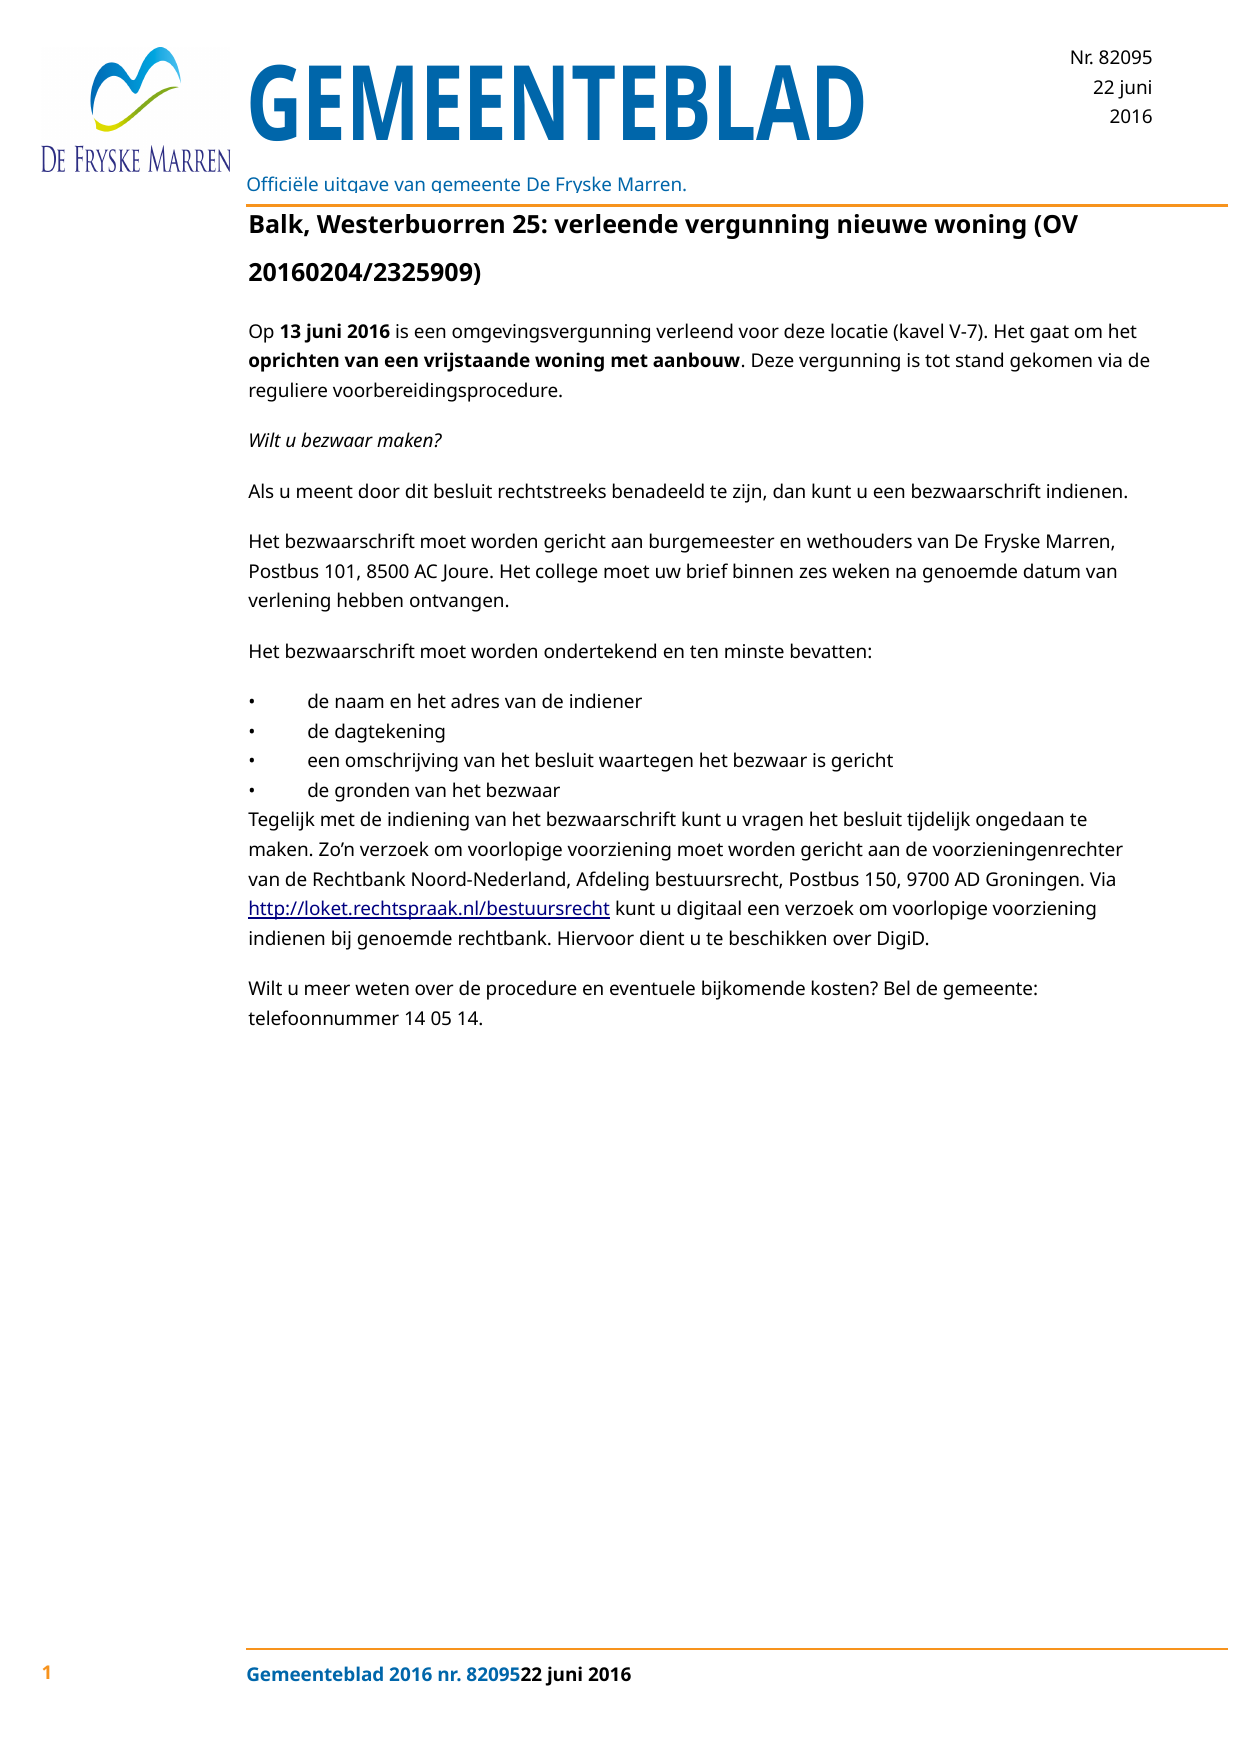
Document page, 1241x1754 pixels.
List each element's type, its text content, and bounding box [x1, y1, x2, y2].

text Als u meent door dit besluit rechtstreeks benadeeld te zijn, dan kunt u een bezwaarschrift indienen. [248, 478, 1152, 504]
list de gronden van het bezwaar [248, 777, 1152, 803]
text Tegelijk met de indiening van het bezwaarschrift kunt u vragen het besluit tijdelijk ongedaan te maken. Zo’n verzoek om voorlopige voorziening moet worden gericht aan de voorzieningenrechter van de Rechtbank Noord-Nederland, Afdeling bestuursrecht, Postbus 150, 9700 AD Groningen. Via http://loket.rechtspraak.nl/bestuursrecht kunt u digitaal een verzoek om voorlopige voorziening indienen bij genoemde rechtbank. Hiervoor dient u te beschikken over DigiD. [248, 807, 1152, 951]
list een omschrijving van het besluit waartegen het bezwaar is gericht [248, 747, 1152, 773]
picture [41, 47, 231, 172]
text Het bezwaarschrift moet worden ondertekend en ten minste bevatten: [248, 638, 1152, 664]
list de naam en het adres van de indiener [248, 688, 1152, 714]
text Wilt u bezwaar maken? [248, 427, 1152, 453]
text Wilt u meer weten over de procedure en eventuele bijkomende kosten? Bel de gemeente: telefoonnummer 14 05 14. [248, 975, 1152, 1031]
list de dagtekening [248, 718, 1152, 744]
text Op 13 juni 2016 is een omgevingsvergunning verleend voor deze locatie (kavel V-7). Het gaat om het oprichten van een vrijstaande woning met aanbouw. Deze vergunning is tot stand gekomen via de reguliere voorbereidingsprocedure. [248, 318, 1152, 403]
text Het bezwaarschrift moet worden gericht aan burgemeester en wethouders van De Fryske Marren, Postbus 101, 8500 AC Joure. Het college moet uw brief binnen zes weken na genoemde datum van verlening hebben ontvangen. [248, 528, 1152, 613]
text Balk, Westerbuorren 25: verleende vergunning nieuwe woning (OV 20160204/2325909) [248, 207, 1152, 288]
